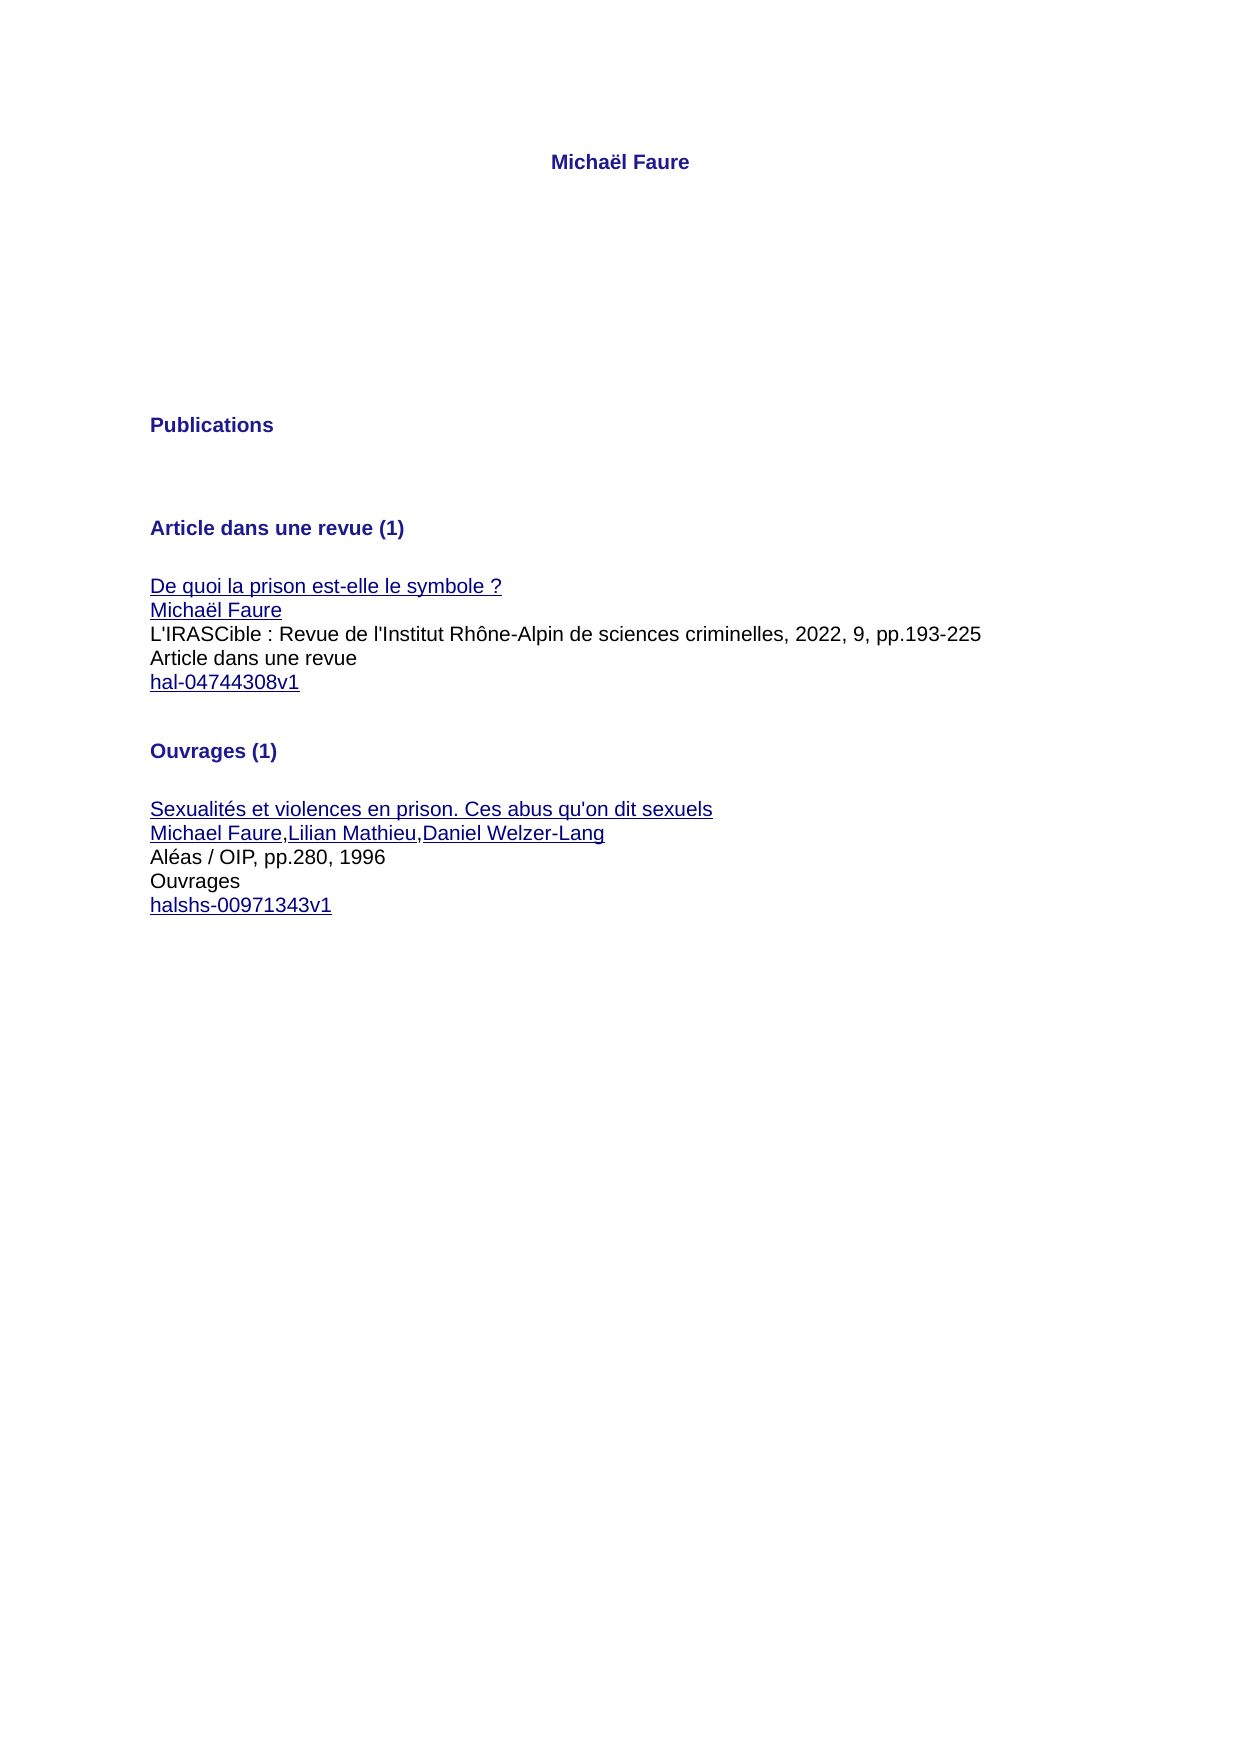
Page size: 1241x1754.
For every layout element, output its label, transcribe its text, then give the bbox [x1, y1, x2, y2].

table_header Sexualités et violences en prison. Ces abus qu'on dit sexuels Michael Faure,Lilian Mathieu,Daniel Welzer-Lang Aléas / OIP, pp.280, 1996 Ouvrages halshs-00971343v1 [150, 797, 1090, 917]
subtitle Michaël Faure [150, 150, 1090, 174]
subtitle Article dans une revue (1) [150, 516, 1090, 539]
subtitle Publications [150, 412, 1090, 436]
table_header De quoi la prison est-elle le symbole ? Michaël Faure L'IRASCible : Revue de l'Institut Rhône-Alpin de sciences criminelles, 2022, 9, pp.193-225 Article dans une revue hal-04744308v1 [150, 574, 1090, 694]
subtitle Ouvrages (1) [150, 738, 1090, 762]
